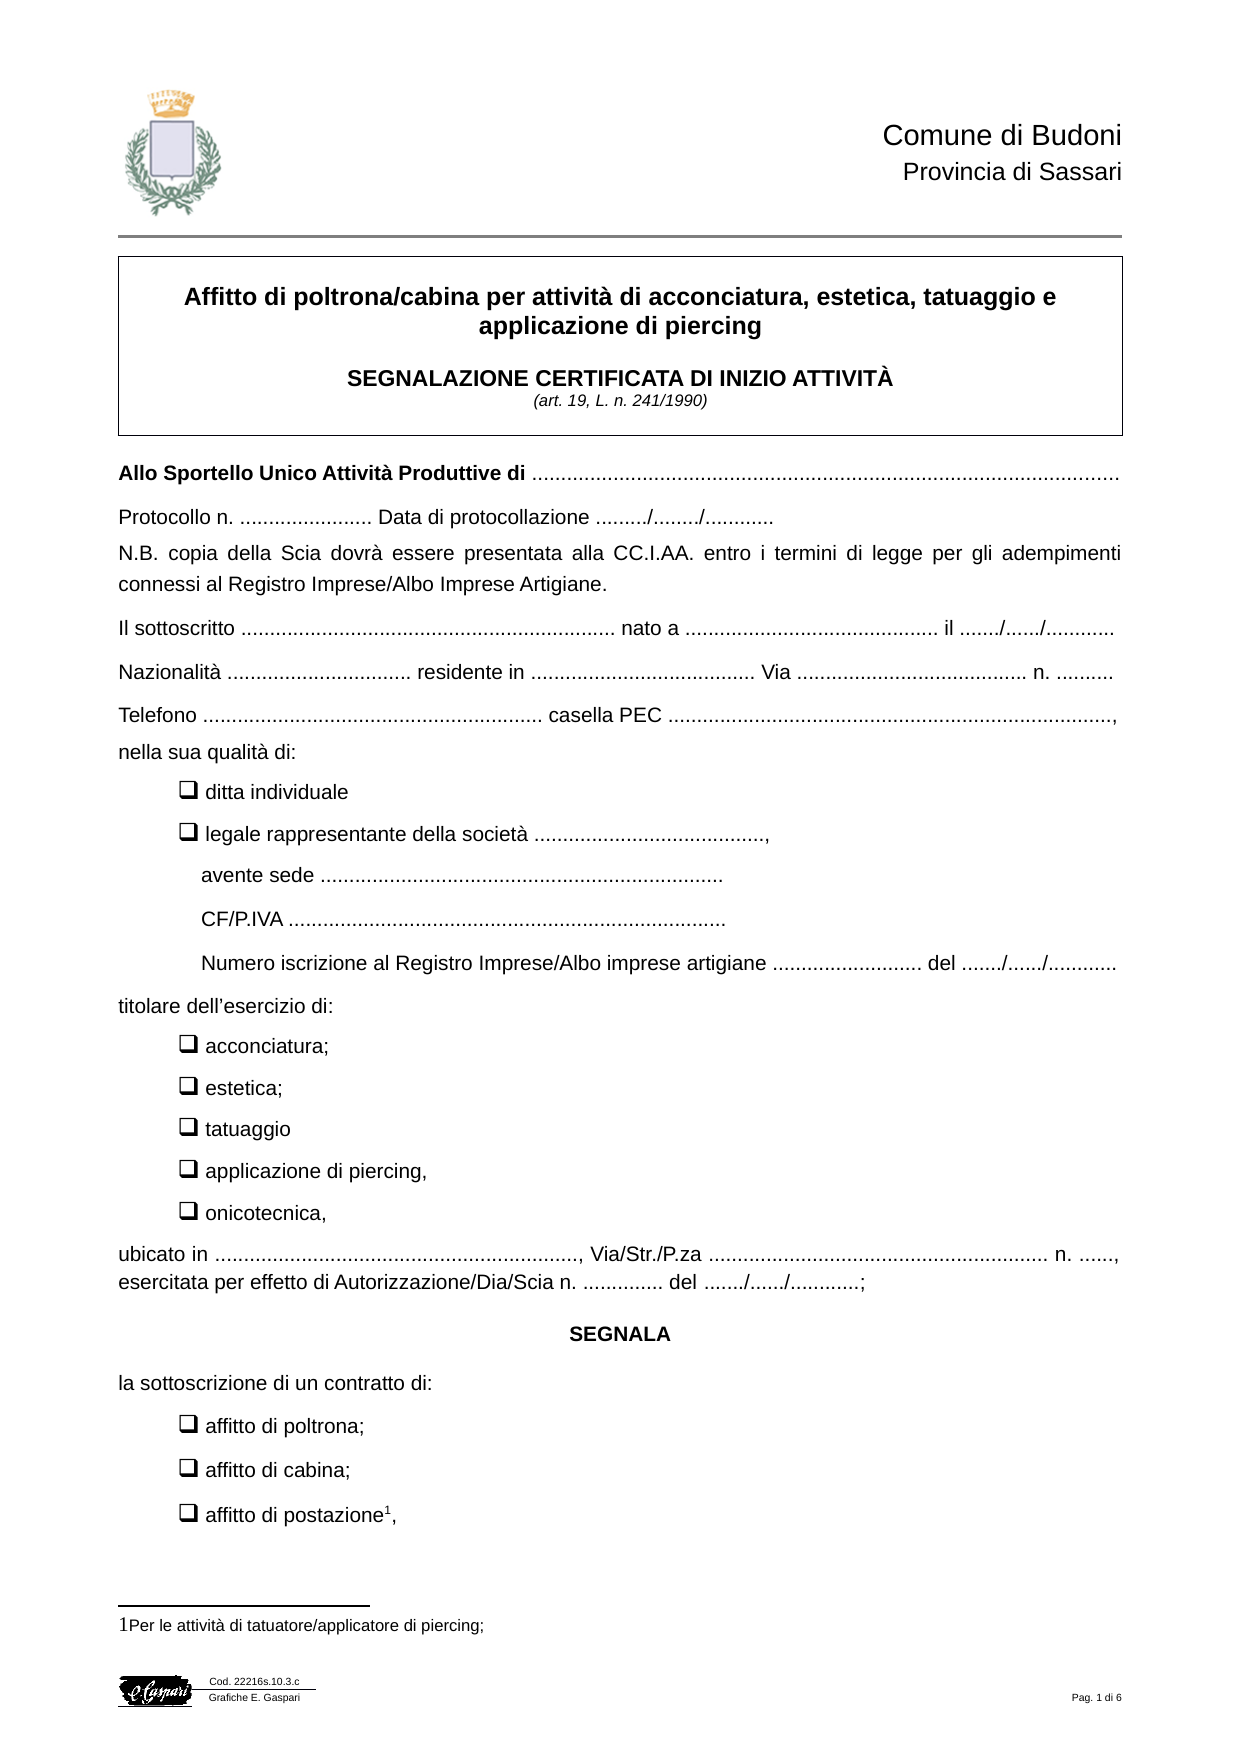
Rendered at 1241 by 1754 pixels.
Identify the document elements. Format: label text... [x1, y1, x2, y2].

text Per le attività di tatuatore/applicatore di piercing; [118, 1612, 1122, 1636]
text Il sottoscritto ................................................................. nato a ............................................ il ......./....../............ [118, 616, 1122, 640]
text  onicotecnica, [177, 1201, 1122, 1226]
text  legale rappresentante della società ........................................, [177, 821, 1122, 846]
text  affitto di cabina; [177, 1458, 1122, 1483]
text SEGNALA [118, 1322, 1122, 1346]
text la sottoscrizione di un contratto di: [118, 1371, 1122, 1395]
picture [118, 1674, 192, 1706]
text Numero iscrizione al Registro Imprese/Albo imprese artigiane .......................... del ......./....../............ [201, 950, 1122, 974]
text avente sede ...................................................................... [201, 863, 1122, 887]
table_header Affitto di poltrona/cabina per attività di acconciatura, estetica, tatuaggio e applicazione di piercing SEGNALAZIONE CERTIFICATA DI INIZIO ATTIVITÀ (art. 19, L. n. 241/1990) [119, 257, 1122, 435]
text  affitto di postazione, [177, 1503, 1122, 1528]
picture [122, 152, 224, 157]
text Nazionalità ................................ residente in ....................................... Via ........................................ n. .......... [118, 659, 1122, 683]
text N.B. copia della Scia dovrà essere presentata alla CC.I.AA. entro i termini di legge per gli adempimenti connessi al Registro Imprese/Albo Imprese Artigiane. [118, 541, 1122, 596]
picture [122, 185, 224, 219]
text titolare dell’esercizio di: [118, 994, 1122, 1018]
text nella sua qualità di: [118, 740, 1122, 764]
text Protocollo n. ....................... Data di protocollazione ........./......../............ [118, 505, 1122, 529]
text Provincia di Sassari [118, 157, 1122, 185]
text  applicazione di piercing, [177, 1159, 1122, 1184]
picture [122, 87, 224, 118]
text ubicato in ..............................................................., Via/Str./P.za ........................................................... n. ......, esercitata per effetto di Autorizzazione/Dia/Scia n. .............. del ......./....../............; [118, 1242, 1122, 1294]
text  affitto di poltrona; [177, 1414, 1122, 1439]
text CF/P.IVA ............................................................................ [201, 907, 1122, 931]
text Comune di Budoni [118, 118, 1122, 152]
text  estetica; [177, 1076, 1122, 1101]
text Allo Sportello Unico Attività Produttive di [118, 461, 1122, 485]
text  acconciatura; [177, 1034, 1122, 1059]
text  ditta individuale [177, 780, 1122, 805]
text Telefono ........................................................... casella PEC ............................................................................., [118, 703, 1122, 727]
text  tatuaggio [177, 1117, 1122, 1142]
